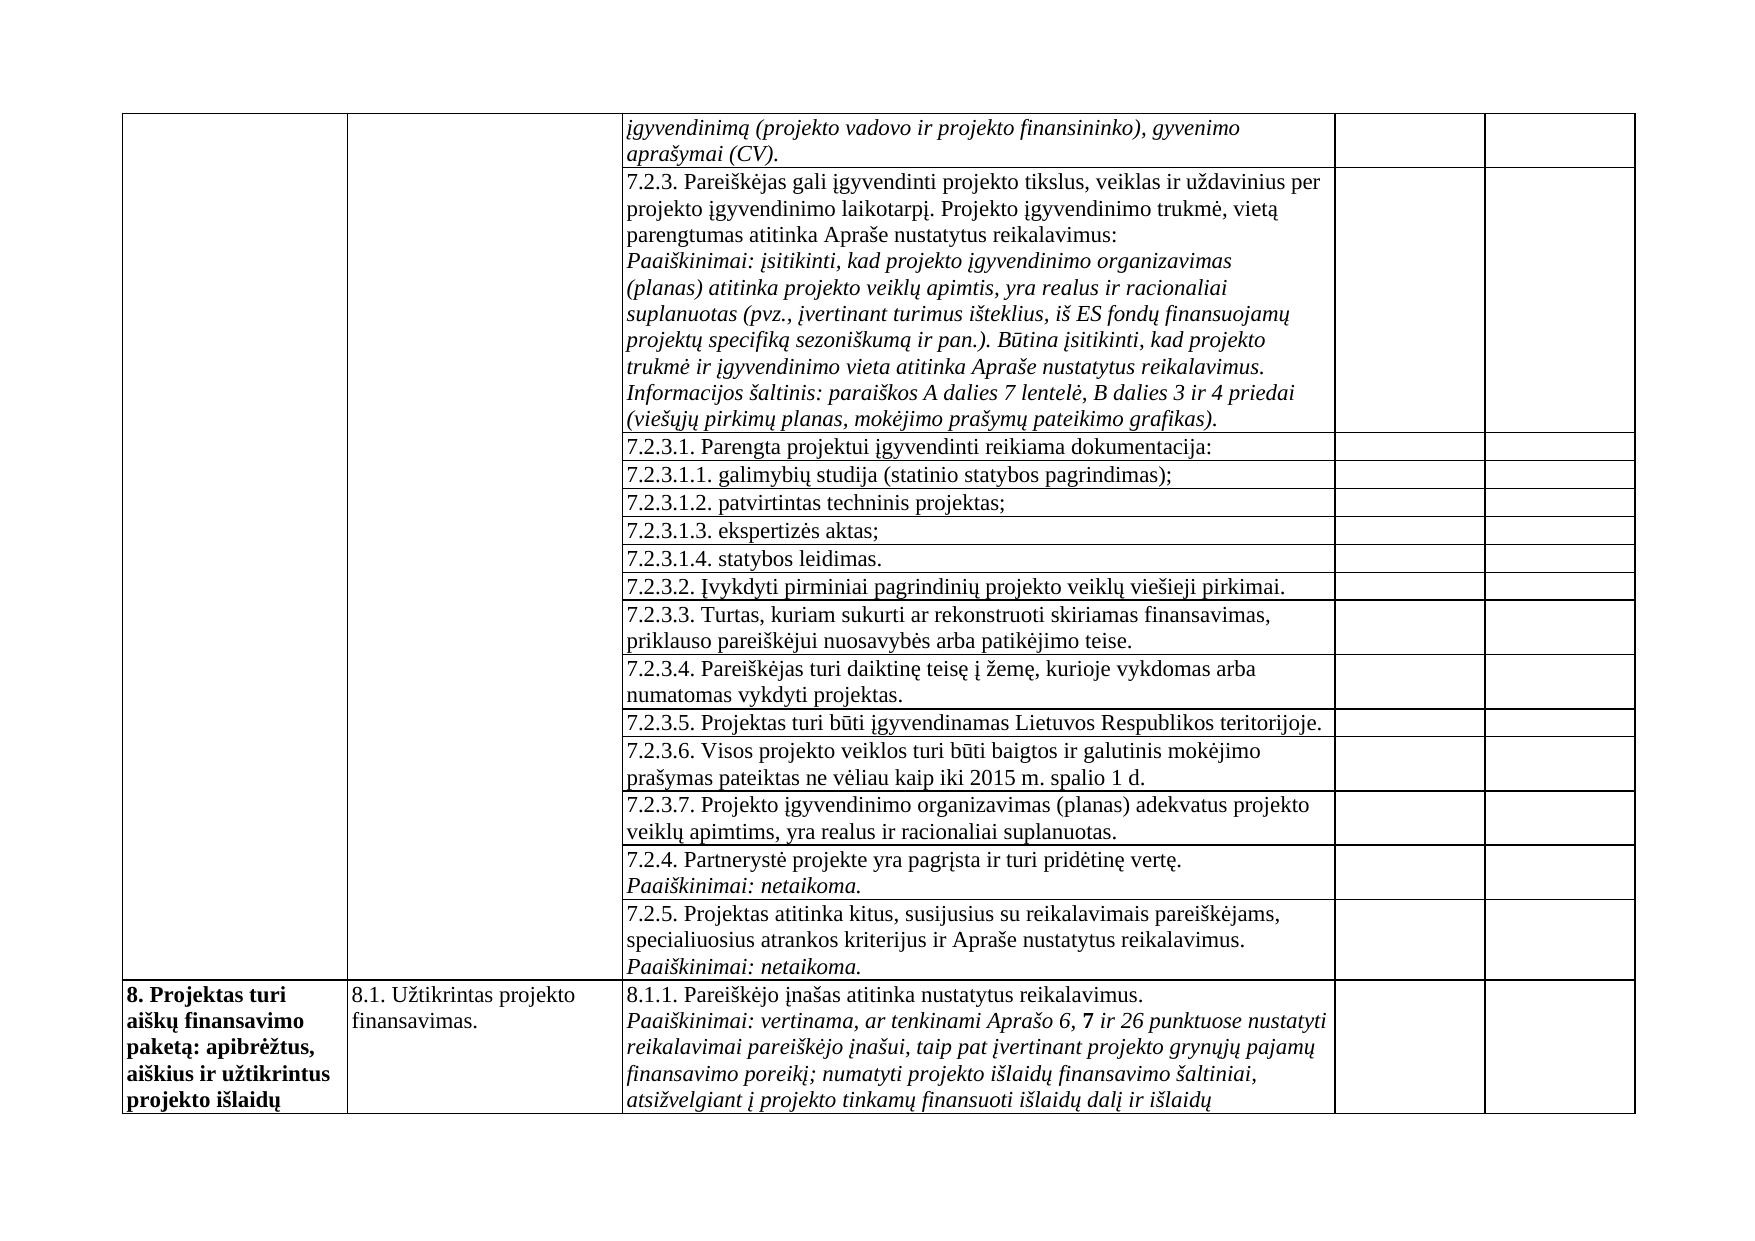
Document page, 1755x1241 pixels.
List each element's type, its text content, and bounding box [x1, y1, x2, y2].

table_cell [1336, 114, 1484, 167]
table_cell [1336, 489, 1484, 516]
table_cell [1486, 710, 1634, 736]
table_cell 7.2.3.7. Projekto įgyvendinimo organizavimas (planas) adekvatus projekto veiklų apimtims, yra realus ir racionaliai suplanuotas. [623, 792, 1334, 844]
table_cell [1336, 168, 1484, 432]
table_cell 7.2.3.1. Parengta projektui įgyvendinti reikiama dokumentacija: [623, 433, 1334, 460]
table_cell [1486, 573, 1634, 599]
table_cell [1336, 792, 1484, 844]
table_cell [1336, 601, 1484, 653]
table_cell 7.2.3.6. Visos projekto veiklos turi būti baigtos ir galutinis mokėjimo prašymas pateiktas ne vėliau kaip iki 2015 m. spalio 1 d. [623, 737, 1334, 790]
table_cell [1336, 461, 1484, 488]
table_cell [1336, 655, 1484, 708]
table_cell [1486, 737, 1634, 790]
table_cell [1486, 489, 1634, 516]
table_cell [1486, 433, 1634, 460]
table_cell [1486, 114, 1634, 167]
table_cell 7.2.3. Pareiškėjas gali įgyvendinti projekto tikslus, veiklas ir uždavinius per projekto įgyvendinimo laikotarpį. Projekto įgyvendinimo trukmė, vietą parengtumas atitinka Apraše nustatytus reikalavimus: Paaiškinimai: įsitikinti, kad projekto įgyvendinimo organizavimas (planas) atitinka projekto veiklų apimtis, yra realus ir racionaliai suplanuotas (pvz., įvertinant turimus išteklius, iš ES fondų finansuojamų projektų specifiką sezoniškumą ir pan.). Būtina įsitikinti, kad projekto trukmė ir įgyvendinimo vieta atitinka Apraše nustatytus reikalavimus. Informacijos šaltinis: paraiškos A dalies 7 lentelė, B dalies 3 ir 4 priedai (viešųjų pirkimų planas, mokėjimo prašymų pateikimo grafikas). [623, 168, 1334, 432]
table_cell 7.2.3.1.4. statybos leidimas. [623, 545, 1334, 571]
table_cell 7.2.3.3. Turtas, kuriam sukurti ar rekonstruoti skiriamas finansavimas, priklauso pareiškėjui nuosavybės arba patikėjimo teise. [623, 601, 1334, 653]
table_cell [1486, 168, 1634, 432]
table_cell 8. Projektas turi aiškų finansavimo paketą: apibrėžtus, aiškius ir užtikrintus projekto išlaidų [123, 981, 347, 1112]
table_cell [1486, 601, 1634, 653]
table_cell [1486, 846, 1634, 898]
table_cell [1336, 545, 1484, 571]
table_cell [123, 114, 347, 979]
table_cell 7.2.3.2. Įvykdyti pirminiai pagrindinių projekto veiklų viešieji pirkimai. [623, 573, 1334, 599]
table_cell [1486, 792, 1634, 844]
table_cell 8.1.1. Pareiškėjo įnašas atitinka nustatytus reikalavimus. Paaiškinimai: vertinama, ar tenkinami Aprašo 6, 7 ir 26 punktuose nustatyti reikalavimai pareiškėjo įnašui, taip pat įvertinant projekto grynųjų pajamų finansavimo poreikį; numatyti projekto išlaidų finansavimo šaltiniai, atsižvelgiant į projekto tinkamų finansuoti išlaidų dalį ir išlaidų [623, 981, 1334, 1112]
table_cell [1486, 655, 1634, 708]
table_cell [1486, 517, 1634, 543]
table_cell [348, 114, 622, 979]
table_cell [1336, 710, 1484, 736]
table_cell [1336, 737, 1484, 790]
table_cell [1336, 433, 1484, 460]
table_cell [1336, 573, 1484, 599]
table_cell 7.2.3.1.3. ekspertizės aktas; [623, 517, 1334, 543]
table_cell [1486, 981, 1634, 1112]
table_cell įgyvendinimą (projekto vadovo ir projekto finansininko), gyvenimo aprašymai (CV). [623, 114, 1334, 167]
table_cell [1336, 981, 1484, 1112]
table_cell [1336, 900, 1484, 979]
table_cell [1486, 545, 1634, 571]
table_cell 7.2.3.1.1. galimybių studija (statinio statybos pagrindimas); [623, 461, 1334, 488]
table_cell [1336, 517, 1484, 543]
table_cell 7.2.3.5. Projektas turi būti įgyvendinamas Lietuvos Respublikos teritorijoje. [623, 710, 1334, 736]
table_cell [1336, 846, 1484, 898]
table_cell 7.2.3.1.2. patvirtintas techninis projektas; [623, 489, 1334, 516]
table_cell [1486, 900, 1634, 979]
table_cell 7.2.4. Partnerystė projekte yra pagrįsta ir turi pridėtinę vertę. Paaiškinimai: netaikoma. [623, 846, 1334, 898]
table_cell [1486, 461, 1634, 488]
table_cell 7.2.3.4. Pareiškėjas turi daiktinę teisę į žemę, kurioje vykdomas arba numatomas vykdyti projektas. [623, 655, 1334, 708]
table_cell 8.1. Užtikrintas projekto finansavimas. [348, 981, 622, 1112]
table_cell 7.2.5. Projektas atitinka kitus, susijusius su reikalavimais pareiškėjams, specialiuosius atrankos kriterijus ir Apraše nustatytus reikalavimus. Paaiškinimai: netaikoma. [623, 900, 1334, 979]
